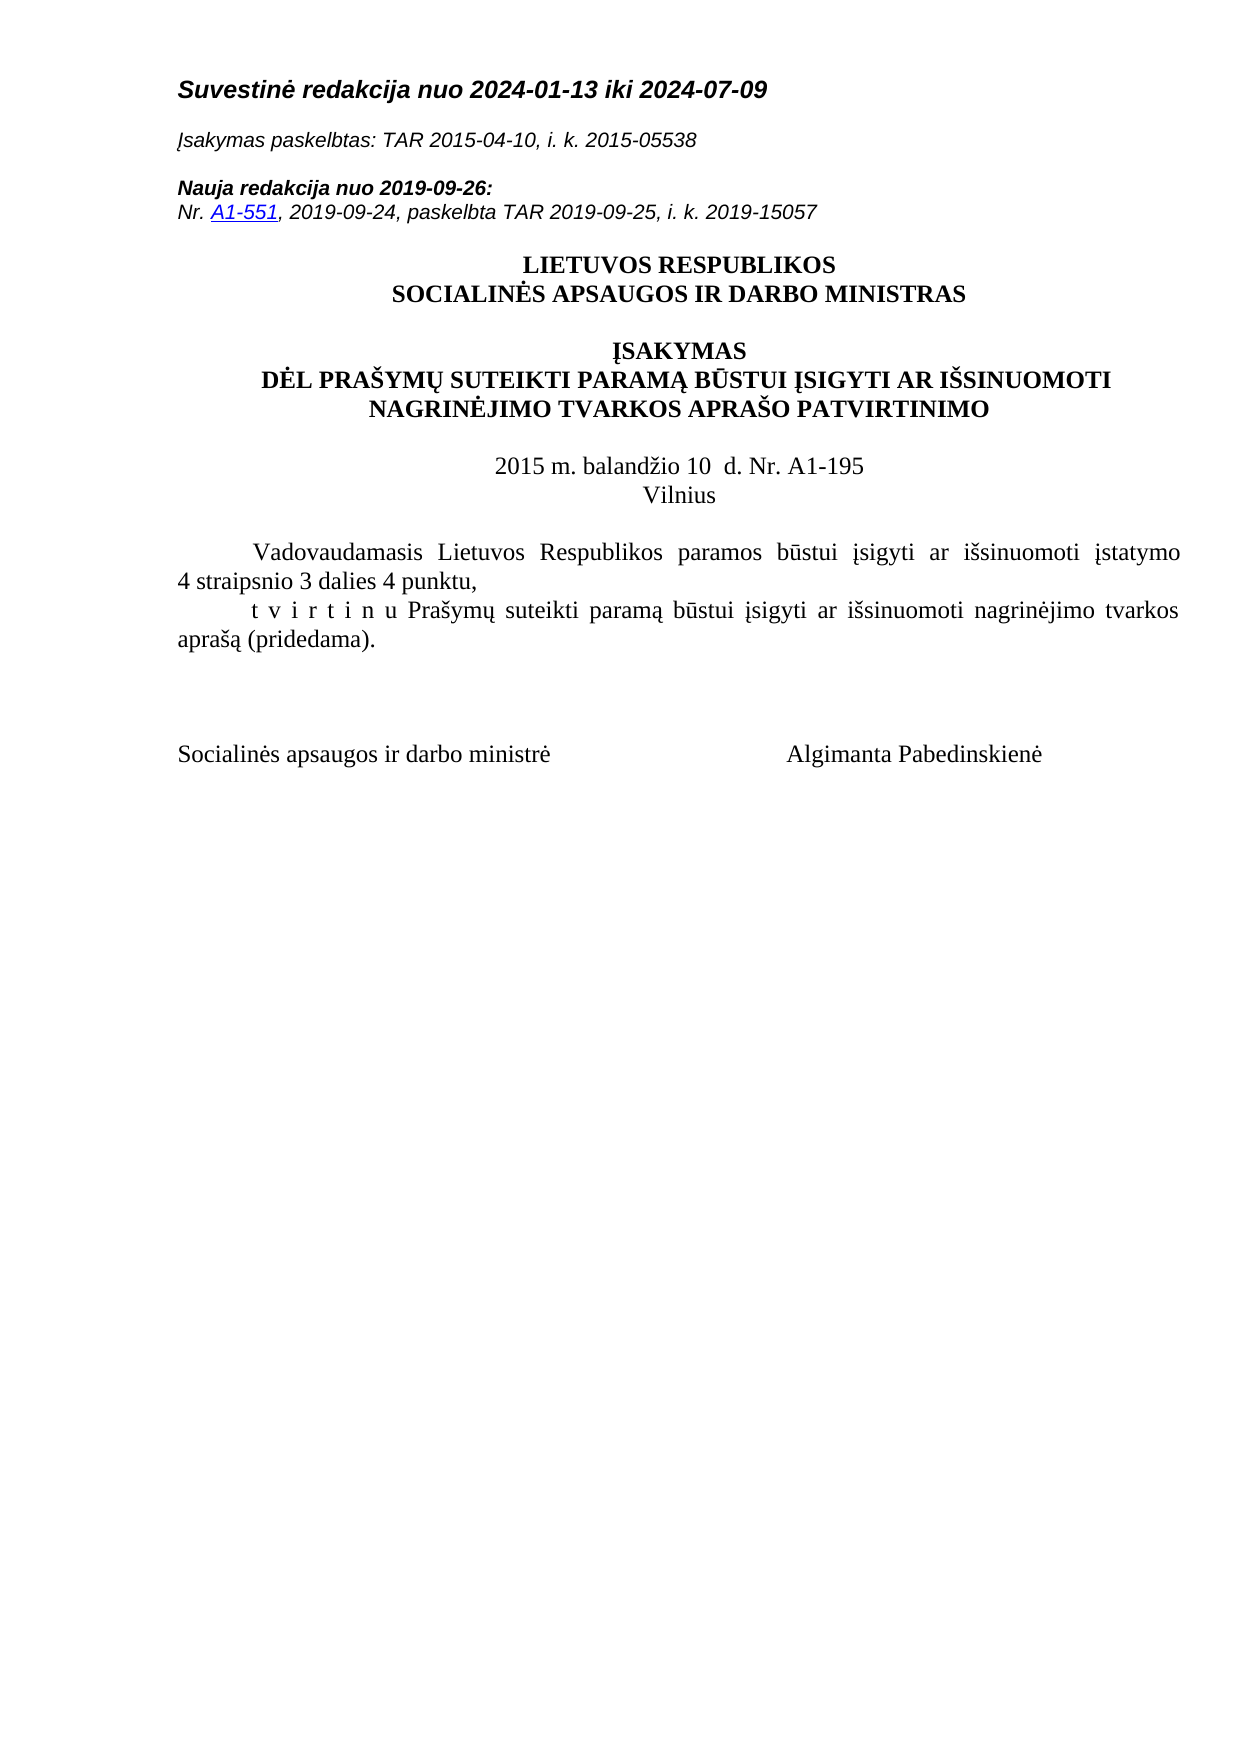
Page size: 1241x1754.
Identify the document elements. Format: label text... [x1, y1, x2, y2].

text Vadovaudamasis Lietuvos Respublikos paramos būstui įsigyti ar išsinuomoti įstatymo 4 straipsnio 3 dalies 4 punktu, [177, 537, 1181, 595]
text SOCIALINĖS APSAUGOS IR DARBO MINISTRAS [177, 279, 1181, 307]
text Nr. A1-551, 2019-09-24, paskelbta TAR 2019-09-25, i. k. 2019-15057 [177, 199, 1181, 223]
text 2015 m. balandžio 10 d. Nr. A1-195 [177, 451, 1181, 480]
text Nauja redakcija nuo 2019-09-26: [177, 176, 1181, 199]
text Vilnius [177, 480, 1181, 509]
text ĮSAKYMAS [177, 336, 1181, 365]
text Įsakymas paskelbtas: TAR 2015-04-10, i. k. 2015-05538 [177, 128, 1181, 152]
text DĖL PRAŠYMŲ SUTEIKTI PARAMĄ BŪSTUI ĮSIGYTI AR IŠSINUOMOTI NAGRINĖJIMO TVARKOS APRAŠO PATVIRTINIMO [177, 365, 1181, 422]
text LIETUVOS RESPUBLIKOS [177, 250, 1181, 279]
text Socialinės apsaugos ir darbo ministrė Algimanta Pabedinskienė [177, 739, 1181, 767]
text Suvestinė redakcija nuo 2024-01-13 iki 2024-07-09 [177, 75, 1181, 104]
text t v i r t i n u Prašymų suteikti paramą būstui įsigyti ar išsinuomoti nagrinėjimo tvarkos aprašą (pridedama). [177, 595, 1181, 652]
